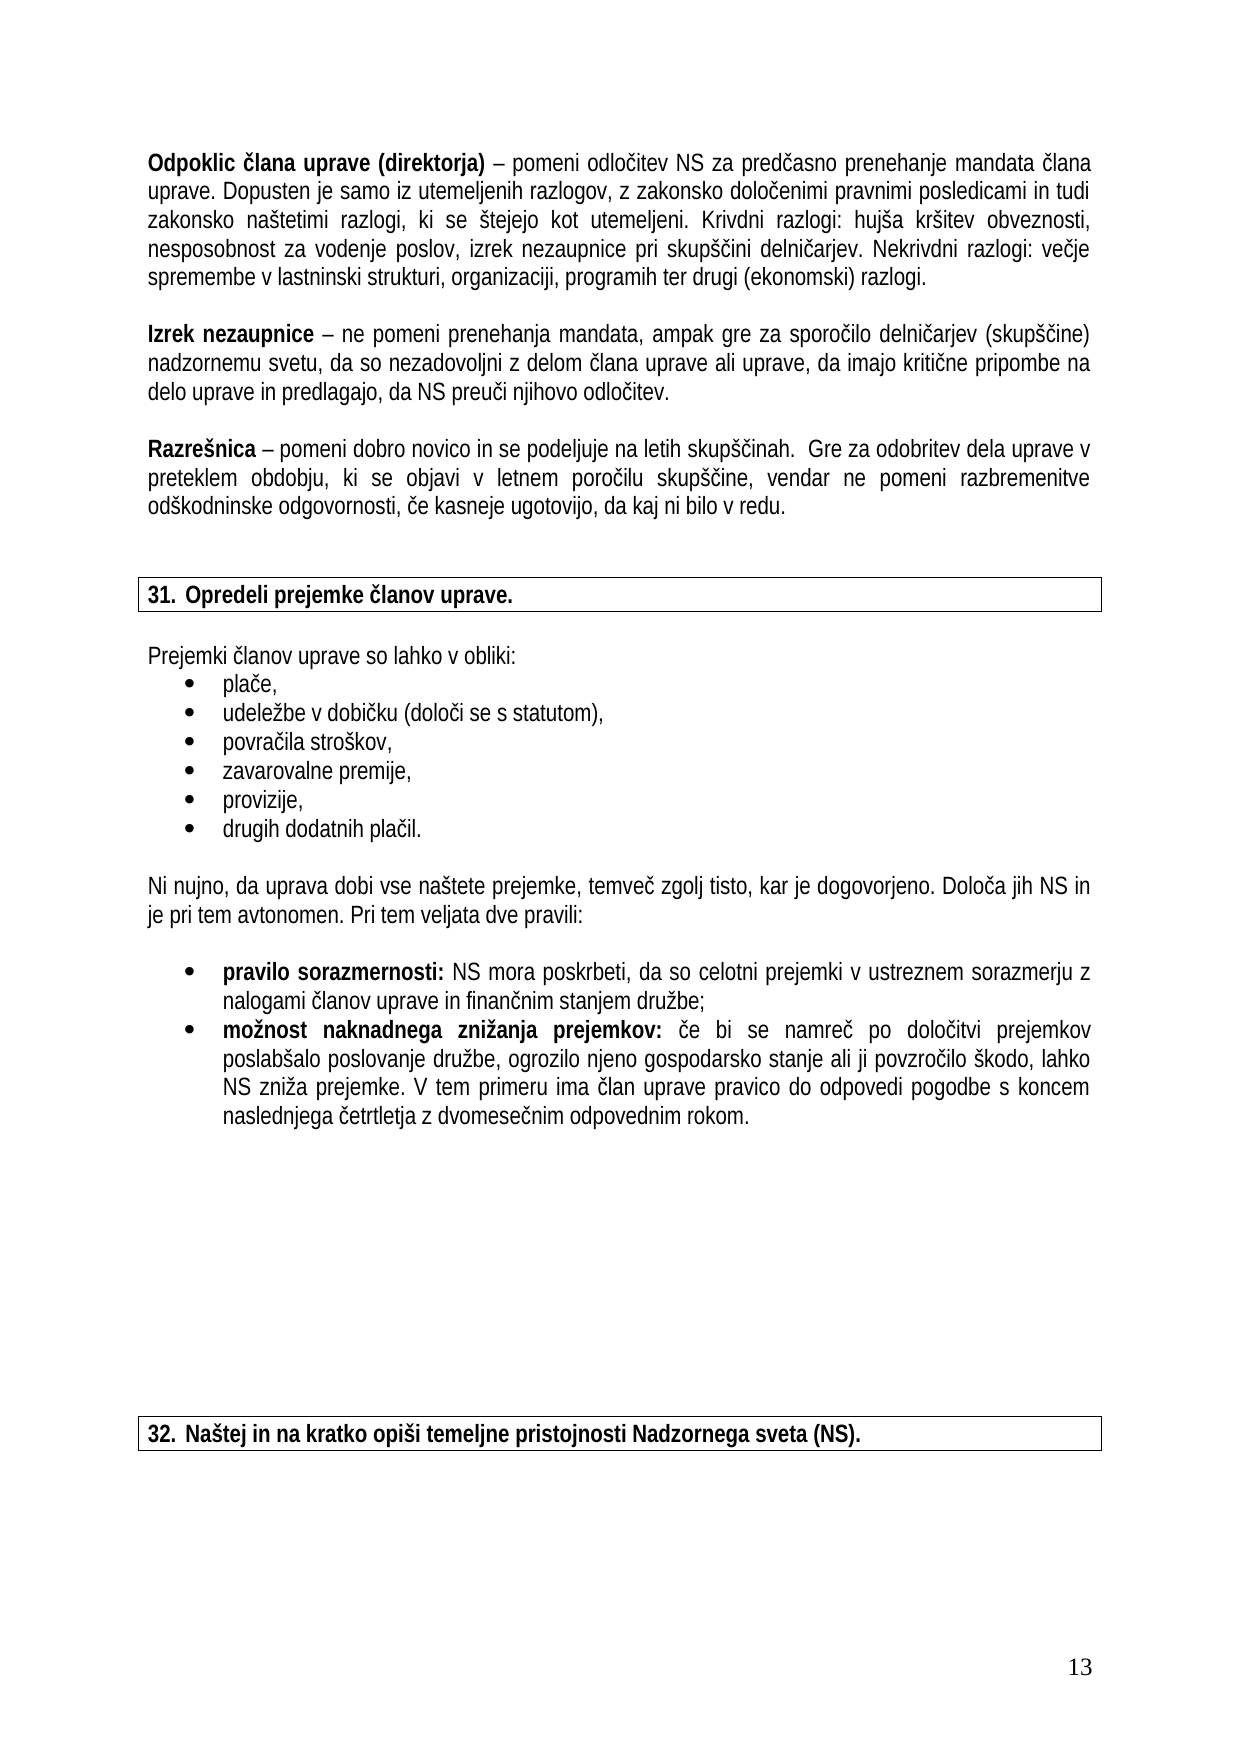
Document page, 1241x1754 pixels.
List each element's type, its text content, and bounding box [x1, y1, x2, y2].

text Razrešnica – pomeni dobro novico in se podeljuje na letih skupščinah. Gre za odobritev dela uprave v preteklem obdobju, ki se objavi v letnem poročilu skupščine, vendar ne pomeni razbremenitve odškodninske odgovornosti, če kasneje ugotovijo, da kaj ni bilo v redu. [148, 434, 1093, 520]
text Ni nujno, da uprava dobi vse naštete prejemke, temveč zgolj tisto, kar je dogovorjeno. Določa jih NS in je pri tem avtonomen. Pri tem veljata dve pravili: [148, 871, 1093, 928]
list pravilo sorazmernosti: NS mora poskrbeti, da so celotni prejemki v ustreznem sorazmerju z nalogami članov uprave in finančnim stanjem družbe; [185, 957, 1093, 1015]
text Izrek nezaupnice – ne pomeni prenehanja mandata, ampak gre za sporočilo delničarjev (skupščine) nadzornemu svetu, da so nezadovoljni z delom člana uprave ali uprave, da imajo kritične pripombe na delo uprave in predlagajo, da NS preuči njihovo odločitev. [148, 319, 1093, 405]
list Opredeli prejemke članov uprave. [139, 578, 1101, 611]
list povračila stroškov, [185, 727, 1093, 756]
list plače, [185, 669, 1093, 698]
list provizije, [185, 785, 1093, 814]
list Naštej in na kratko opiši temeljne pristojnosti Nadzornega sveta (NS). [139, 1417, 1101, 1450]
list udeležbe v dobičku (določi se s statutom), [185, 698, 1093, 727]
list drugih dodatnih plačil. [185, 814, 1093, 843]
list možnost naknadnega znižanja prejemkov: če bi se namreč po določitvi prejemkov poslabšalo poslovanje družbe, ogrozilo njeno gospodarsko stanje ali ji povzročilo škodo, lahko NS zniža prejemke. V tem primeru ima član uprave pravico do odpovedi pogodbe s koncem naslednjega četrtletja z dvomesečnim odpovednim rokom. [185, 1015, 1093, 1129]
list zavarovalne premije, [185, 756, 1093, 785]
text Prejemki članov uprave so lahko v obliki: [148, 641, 1093, 669]
text Odpoklic člana uprave (direktorja) – pomeni odločitev NS za predčasno prenehanje mandata člana uprave. Dopusten je samo iz utemeljenih razlogov, z zakonsko določenimi pravnimi posledicami in tudi zakonsko naštetimi razlogi, ki se štejejo kot utemeljeni. Krivdni razlogi: hujša kršitev obveznosti, nesposobnost za vodenje poslov, izrek nezaupnice pri skupščini delničarjev. Nekrivdni razlogi: večje spremembe v lastninski strukturi, organizaciji, programih ter drugi (ekonomski) razlogi. [148, 148, 1093, 291]
